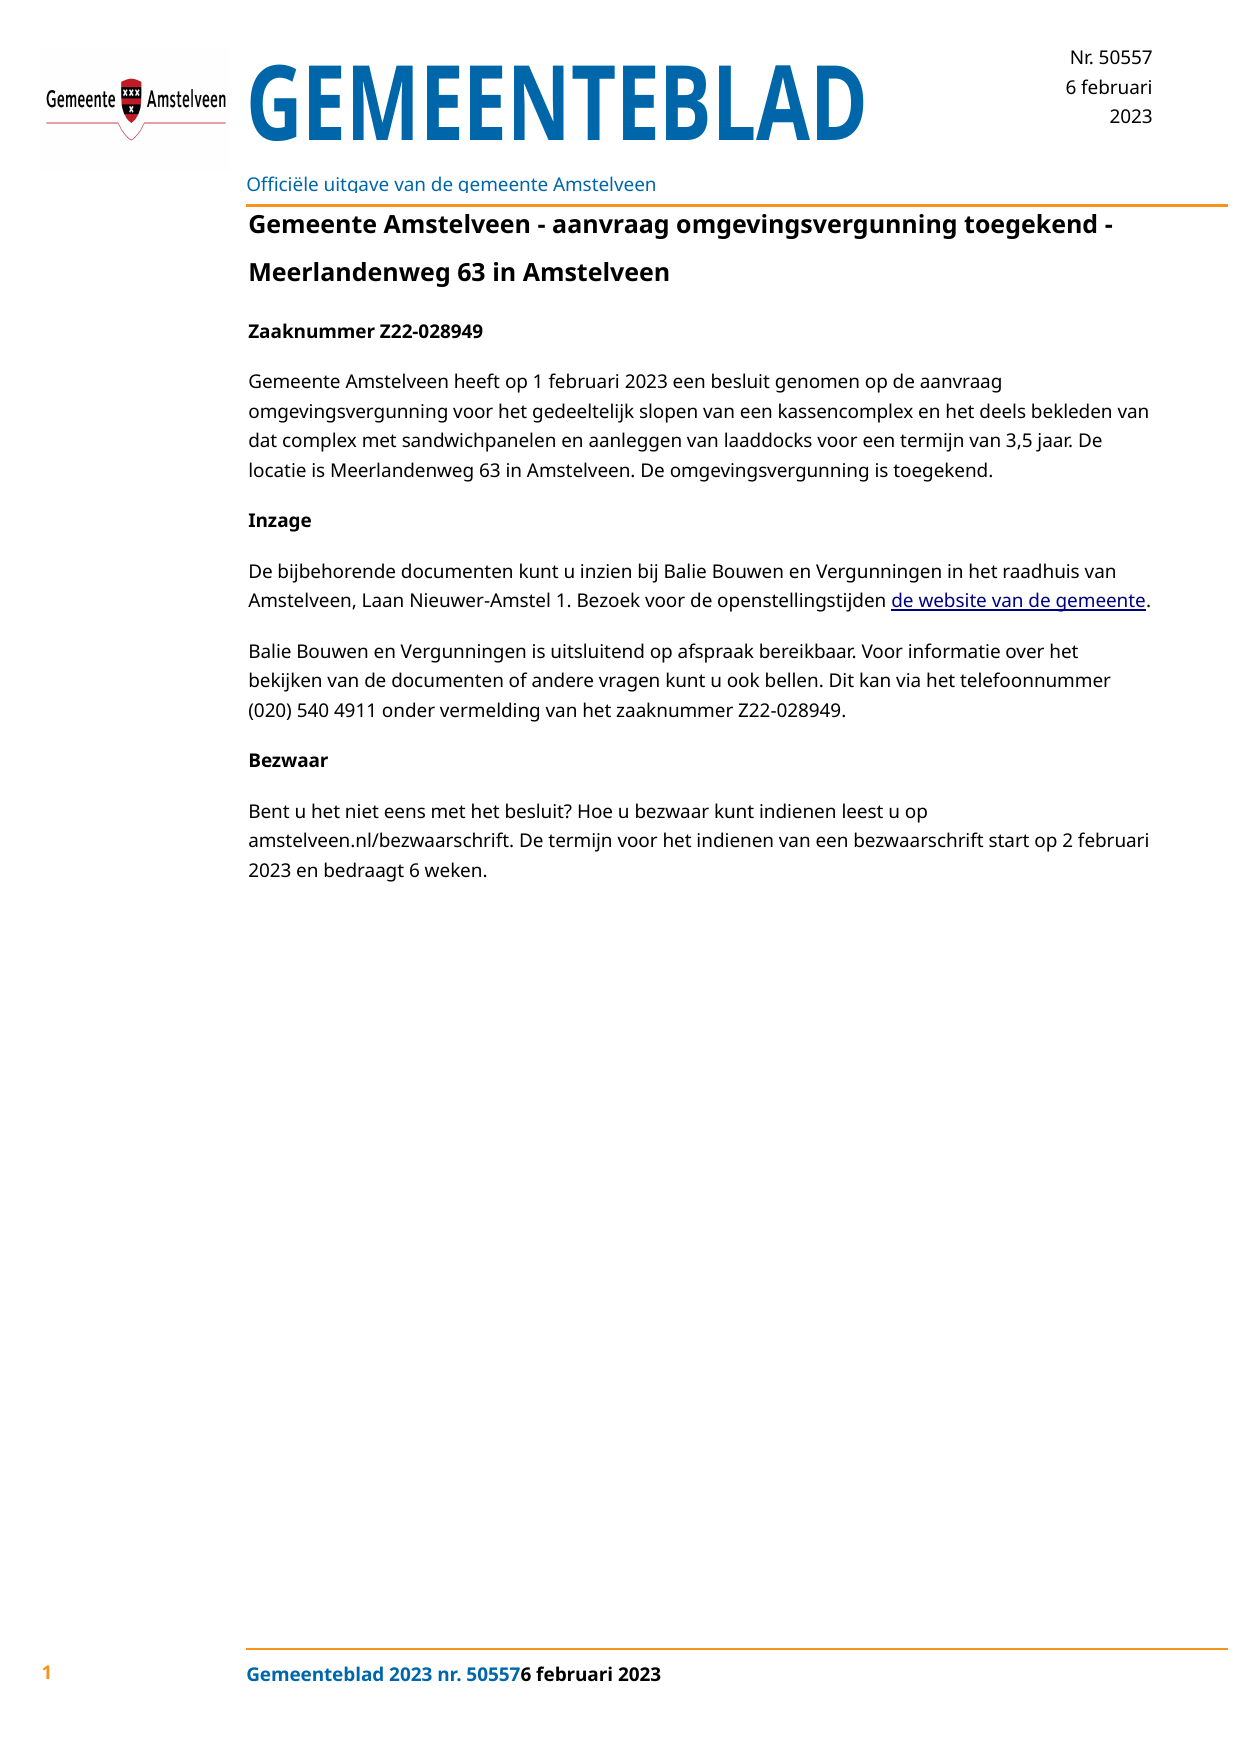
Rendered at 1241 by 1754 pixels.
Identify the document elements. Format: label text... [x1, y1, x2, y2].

text Gemeente Amstelveen - aanvraag omgevingsvergunning toegekend - Meerlandenweg 63 in Amstelveen [248, 207, 1152, 288]
text Inzage [248, 507, 1152, 533]
text De bijbehorende documenten kunt u inzien bij Balie Bouwen en Vergunningen in het raadhuis van Amstelveen, Laan Nieuwer-Amstel 1. Bezoek voor de openstellingstijden de website van de gemeente. [248, 558, 1152, 613]
text Balie Bouwen en Vergunningen is uitsluitend op afspraak bereikbaar. Voor informatie over het bekijken van de documenten of andere vragen kunt u ook bellen. Dit kan via het telefoonnummer (020) 540 4911 onder vermelding van het zaaknummer Z22-028949. [248, 638, 1152, 723]
picture [41, 47, 231, 172]
text Gemeente Amstelveen heeft op 1 februari 2023 een besluit genomen op de aanvraag omgevingsvergunning voor het gedeeltelijk slopen van een kassencomplex en het deels bekleden van dat complex met sandwichpanelen en aanleggen van laaddocks voor een termijn van 3,5 jaar. De locatie is Meerlandenweg 63 in Amstelveen. De omgevingsvergunning is toegekend. [248, 368, 1152, 483]
text Bent u het niet eens met het besluit? Hoe u bezwaar kunt indienen leest u op amstelveen.nl/bezwaarschrift. De termijn voor het indienen van een bezwaarschrift start op 2 februari 2023 en bedraagt 6 weken. [248, 798, 1152, 883]
text Zaaknummer Z22-028949 [248, 318, 1152, 344]
text Bezwaar [248, 747, 1152, 773]
